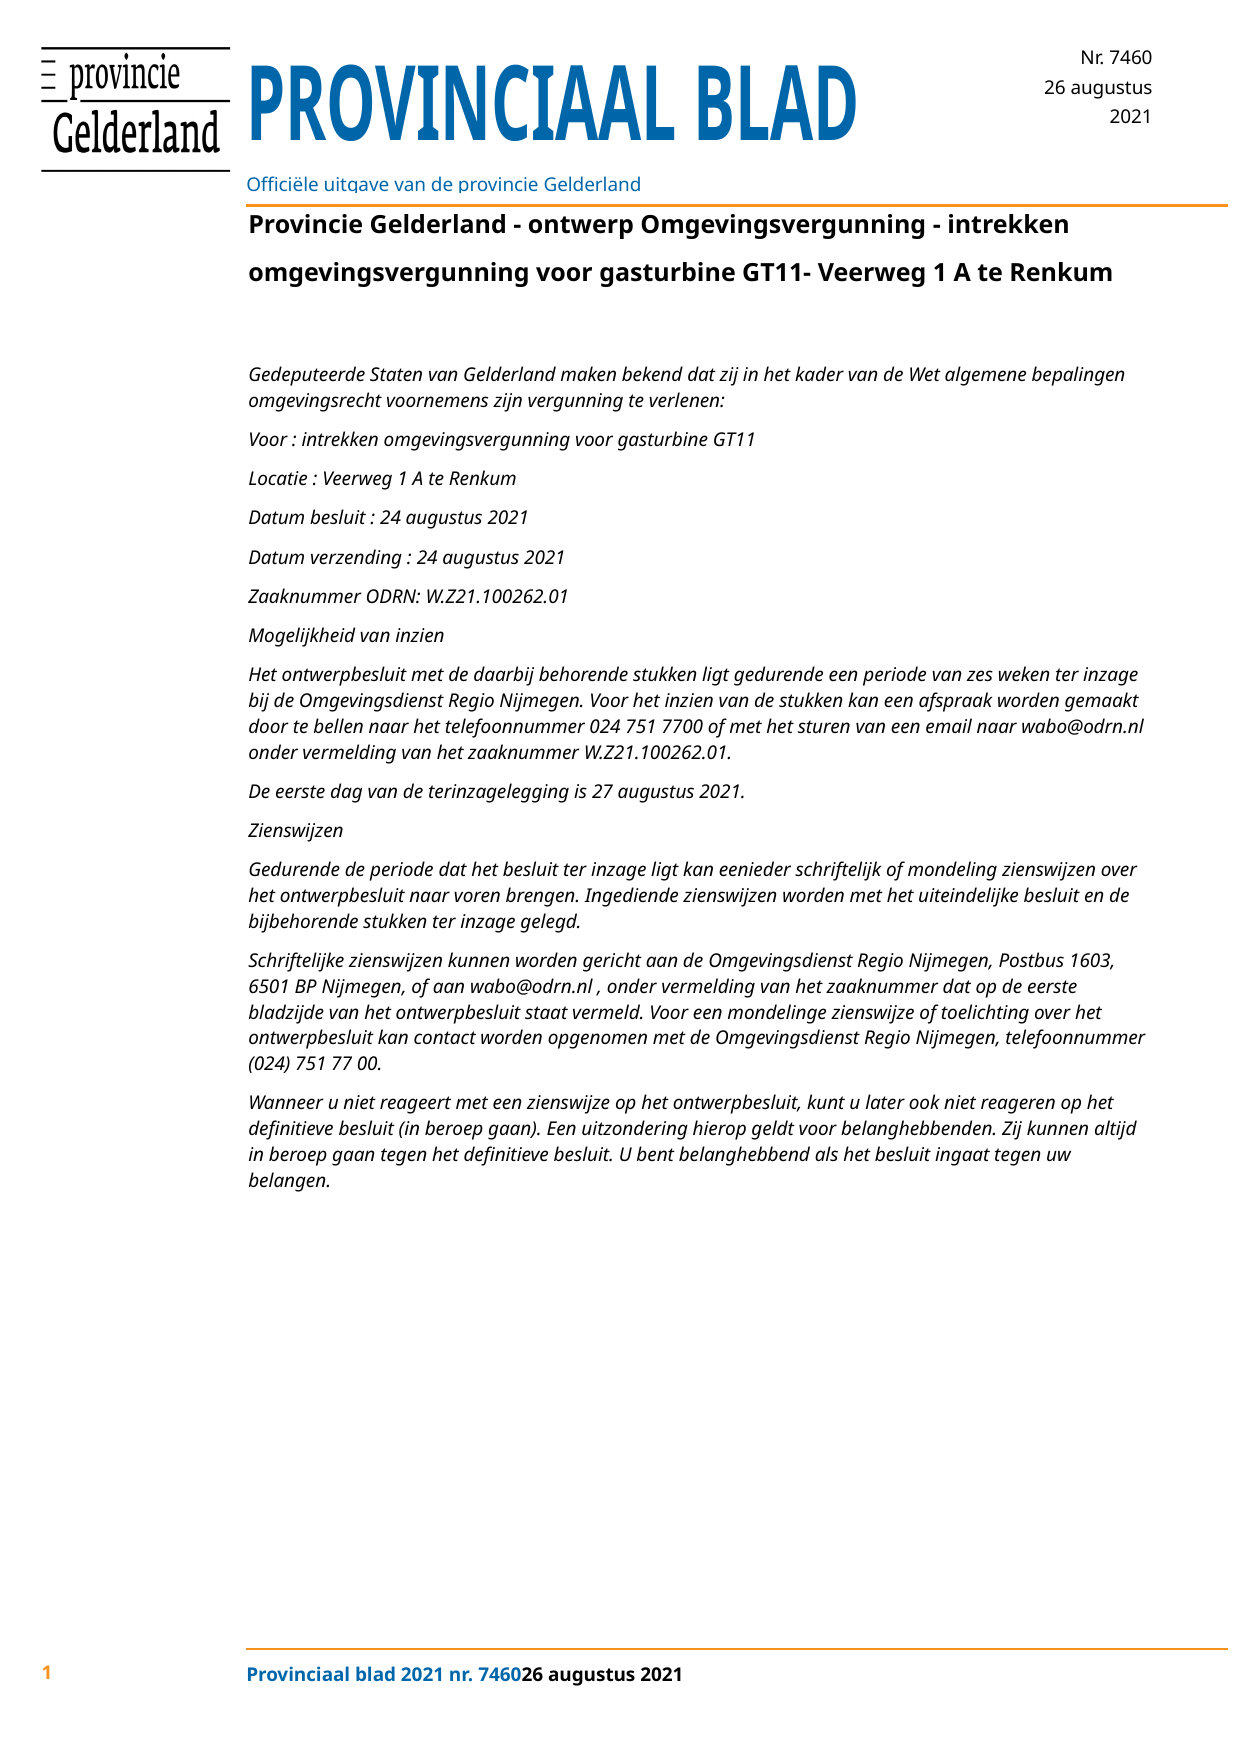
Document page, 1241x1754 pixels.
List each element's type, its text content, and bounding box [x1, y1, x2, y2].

text Gedurende de periode dat het besluit ter inzage ligt kan eenieder schriftelijk of mondeling zienswijzen over het ontwerpbesluit naar voren brengen. Ingediende zienswijzen worden met het uiteindelijke besluit en de bijbehorende stukken ter inzage gelegd. [248, 857, 1152, 934]
text Datum besluit : 24 augustus 2021 [248, 504, 1152, 530]
text Zaaknummer ODRN: W.Z21.100262.01 [248, 583, 1152, 609]
text Mogelijkheid van inzien [248, 622, 1152, 648]
text Schriftelijke zienswijzen kunnen worden gericht aan de Omgevingsdienst Regio Nijmegen, Postbus 1603, 6501 BP Nijmegen, of aan wabo@odrn.nl , onder vermelding van het zaaknummer dat op de eerste bladzijde van het ontwerpbesluit staat vermeld. Voor een mondelinge zienswijze of toelichting over het ontwerpbesluit kan contact worden opgenomen met de Omgevingsdienst Regio Nijmegen, telefoonnummer (024) 751 77 00. [248, 947, 1152, 1076]
text Het ontwerpbesluit met de daarbij behorende stukken ligt gedurende een periode van zes weken ter inzage bij de Omgevingsdienst Regio Nijmegen. Voor het inzien van de stukken kan een afspraak worden gemaakt door te bellen naar het telefoonnummer 024 751 7700 of met het sturen van een email naar wabo@odrn.nl onder vermelding van het zaaknummer W.Z21.100262.01. [248, 662, 1152, 764]
text Voor : intrekken omgevingsvergunning voor gasturbine GT11 [248, 426, 1152, 452]
text Zienswijzen [248, 817, 1152, 843]
text Gedeputeerde Staten van Gelderland maken bekend dat zij in het kader van de Wet algemene bepalingen omgevingsrecht voornemens zijn vergunning te verlenen: [248, 361, 1152, 412]
text Datum verzending : 24 augustus 2021 [248, 544, 1152, 569]
text Provincie Gelderland - ontwerp Omgevingsvergunning - intrekken omgevingsvergunning voor gasturbine GT11- Veerweg 1 A te Renkum [248, 207, 1152, 288]
text Locatie : Veerweg 1 A te Renkum [248, 465, 1152, 491]
text De eerste dag van de terinzagelegging is 27 augustus 2021. [248, 778, 1152, 804]
text Wanneer u niet reageert met een zienswijze op het ontwerpbesluit, kunt u later ook niet reageren op het definitieve besluit (in beroep gaan). Een uitzondering hierop geldt voor belanghebbenden. Zij kunnen altijd in beroep gaan tegen het definitieve besluit. U bent belanghebbend als het besluit ingaat tegen uw belangen. [248, 1089, 1152, 1192]
picture [41, 47, 231, 172]
